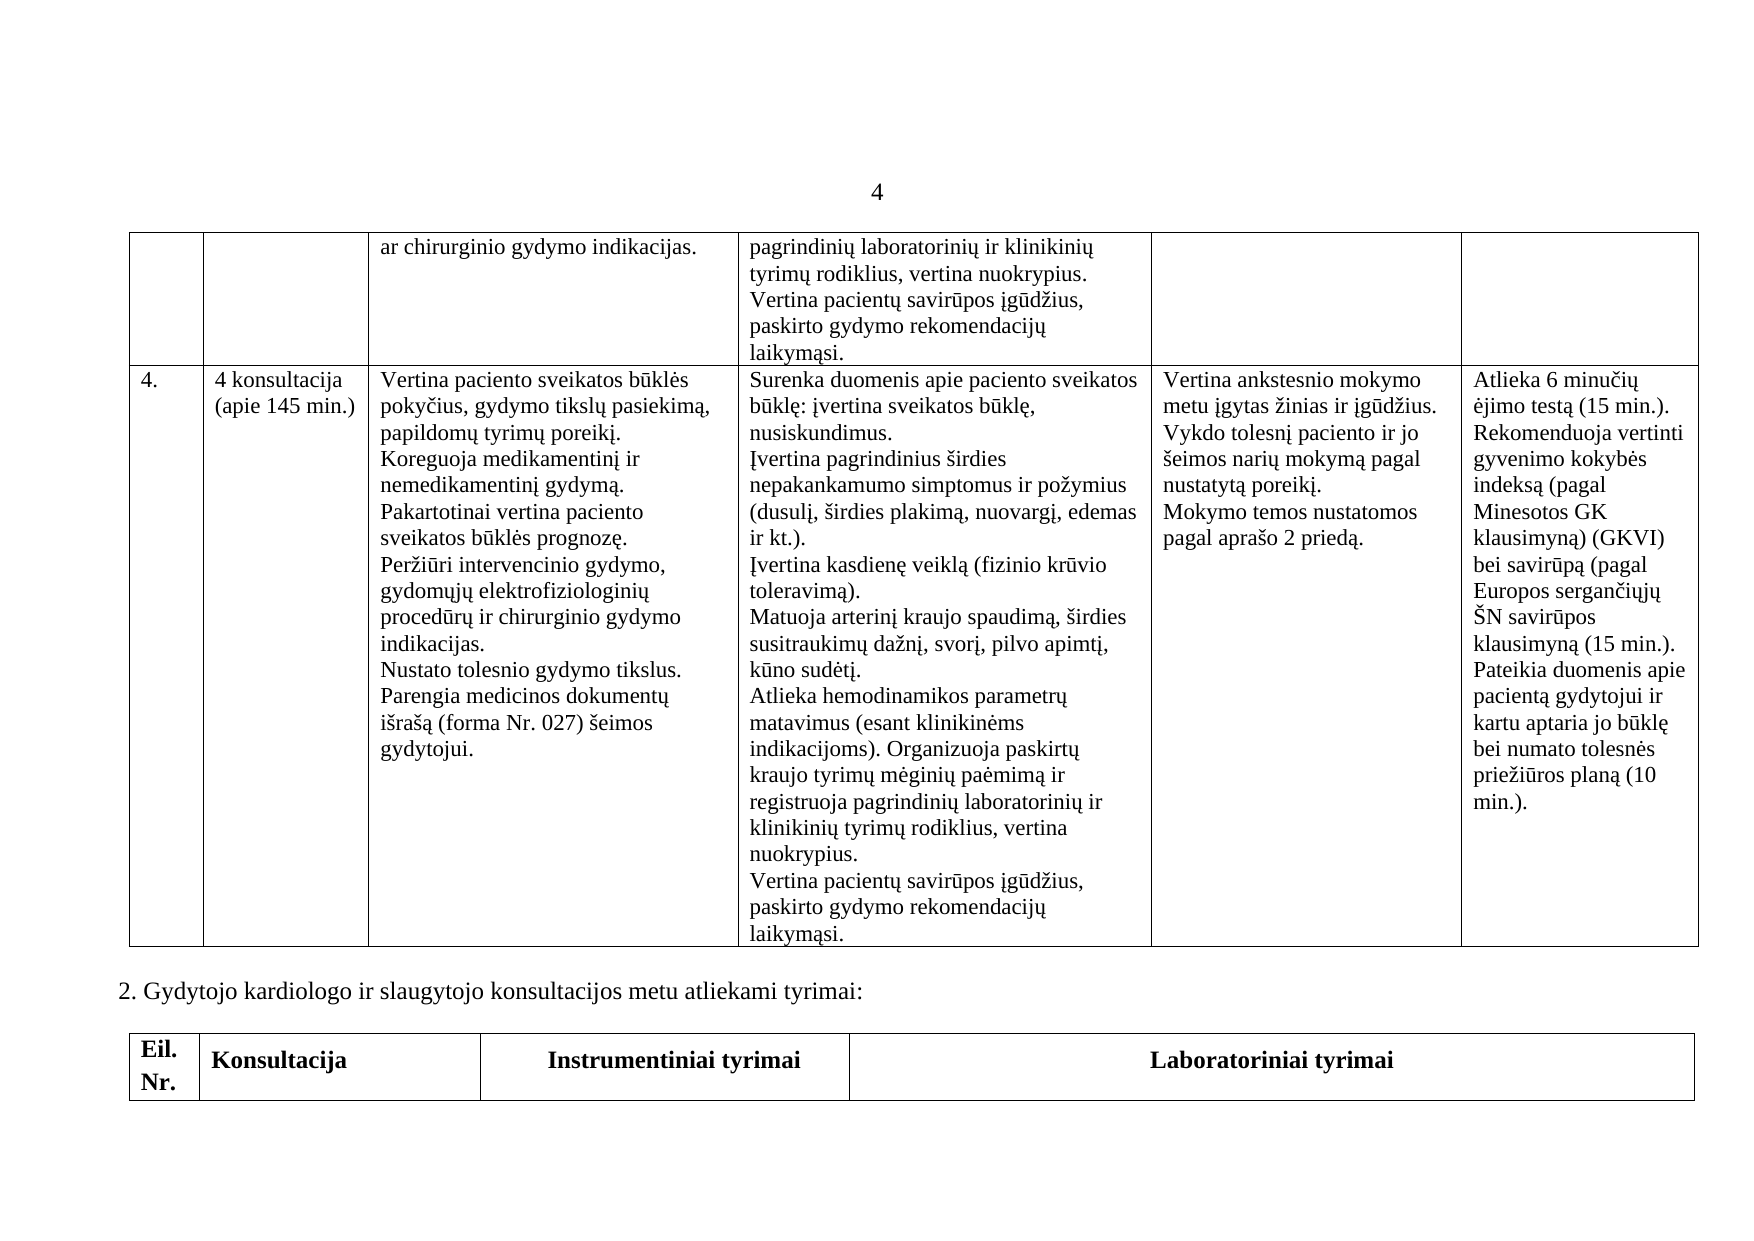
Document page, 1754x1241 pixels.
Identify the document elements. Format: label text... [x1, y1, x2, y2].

table_cell Surenka duomenis apie paciento sveikatos būklę: įvertina sveikatos būklę, nusiskundimus. Įvertina pagrindinius širdies nepakankamumo simptomus ir požymius (dusulį, širdies plakimą, nuovargį, edemas ir kt.). Įvertina kasdienę veiklą (fizinio krūvio toleravimą). Matuoja arterinį kraujo spaudimą, širdies susitraukimų dažnį, svorį, pilvo apimtį, kūno sudėtį. Atlieka hemodinamikos parametrų matavimus (esant klinikinėms indikacijoms). Organizuoja paskirtų kraujo tyrimų mėginių paėmimą ir registruoja pagrindinių laboratorinių ir klinikinių tyrimų rodiklius, vertina nuokrypius. Vertina pacientų savirūpos įgūdžius, paskirto gydymo rekomendacijų laikymąsi. [739, 366, 1151, 946]
table_cell [204, 233, 368, 365]
table_cell ar chirurginio gydymo indikacijas. [369, 233, 738, 365]
table_header Eil. Nr. [130, 1034, 199, 1100]
table_cell 4 konsultacija (apie 145 min.) [204, 366, 368, 946]
table_header Konsultacija [200, 1034, 480, 1100]
table_cell [1152, 233, 1461, 365]
table_cell 4. [130, 366, 203, 946]
table_cell [1462, 233, 1698, 365]
table_cell Vertina paciento sveikatos būklės pokyčius, gydymo tikslų pasiekimą, papildomų tyrimų poreikį. Koreguoja medikamentinį ir nemedikamentinį gydymą. Pakartotinai vertina paciento sveikatos būklės prognozę. Peržiūri intervencinio gydymo, gydomųjų elektrofiziologinių procedūrų ir chirurginio gydymo indikacijas. Nustato tolesnio gydymo tikslus. Parengia medicinos dokumentų išrašą (forma Nr. 027) šeimos gydytojui. [369, 366, 738, 946]
table_cell Vertina ankstesnio mokymo metu įgytas žinias ir įgūdžius. Vykdo tolesnį paciento ir jo šeimos narių mokymą pagal nustatytą poreikį. Mokymo temos nustatomos pagal aprašo 2 priedą. [1152, 366, 1461, 946]
text 2. Gydytojo kardiologo ir slaugytojo konsultacijos metu atliekami tyrimai: [118, 976, 1636, 1004]
table_cell Atlieka 6 minučių ėjimo testą (15 min.). Rekomenduoja vertinti gyvenimo kokybės indeksą (pagal Minesotos GK klausimyną) (GKVI) bei savirūpą (pagal Europos sergančiųjų ŠN savirūpos klausimyną (15 min.). Pateikia duomenis apie pacientą gydytojui ir kartu aptaria jo būklę bei numato tolesnės priežiūros planą (10 min.). [1462, 366, 1698, 946]
table_header Instrumentiniai tyrimai [481, 1034, 849, 1100]
table_cell [130, 233, 203, 365]
table_cell pagrindinių laboratorinių ir klinikinių tyrimų rodiklius, vertina nuokrypius. Vertina pacientų savirūpos įgūdžius, paskirto gydymo rekomendacijų laikymąsi. [739, 233, 1151, 365]
table_header Laboratoriniai tyrimai [850, 1034, 1694, 1100]
